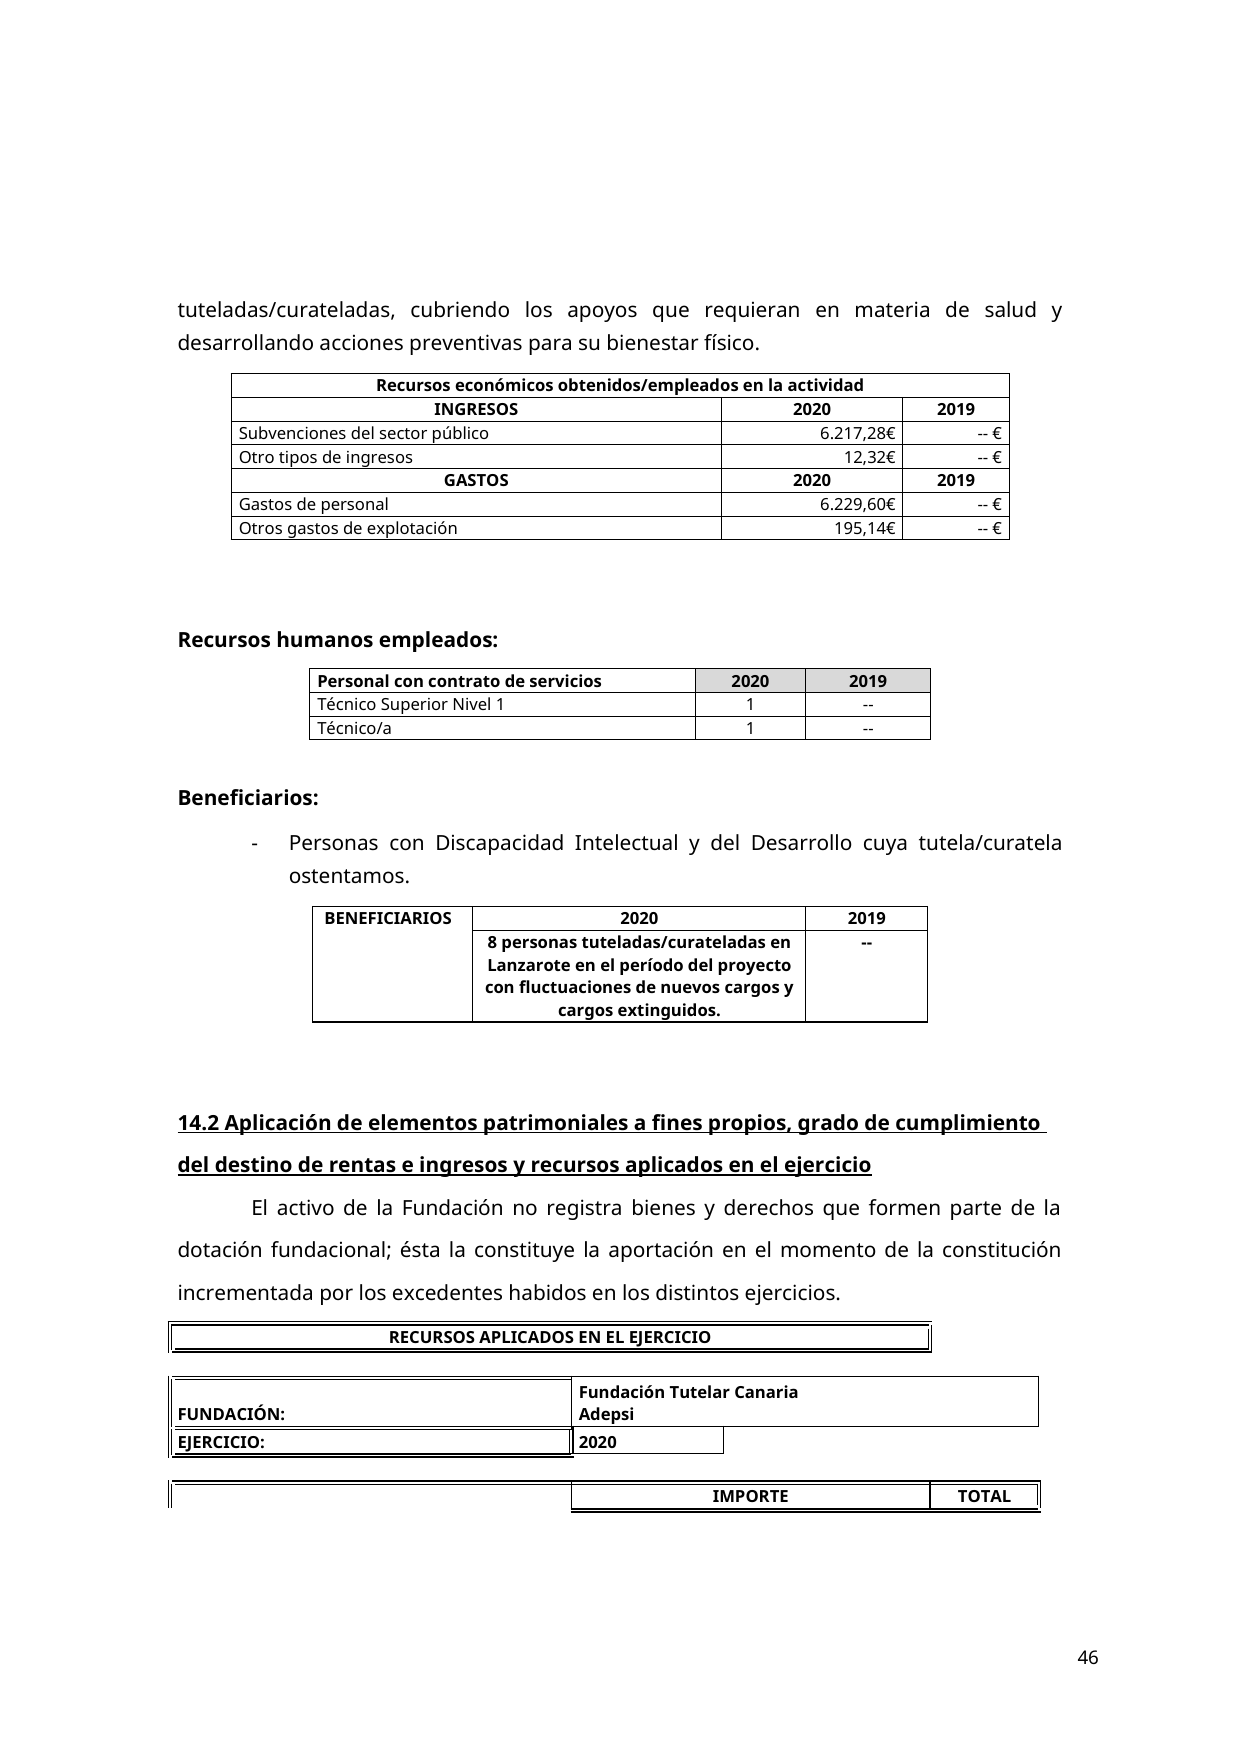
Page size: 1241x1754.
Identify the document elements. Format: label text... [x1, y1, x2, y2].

text Beneficiarios: [177, 783, 1063, 811]
table_cell Técnico Superior Nivel 1 [310, 693, 695, 716]
text 14.2 Aplicación de elementos patrimoniales a fines propios, grado de cumplimiento del destino de rentas e ingresos y recursos aplicados en el ejercicio [177, 1108, 1063, 1179]
table_cell Gastos de personal [232, 493, 721, 516]
table_cell -- [806, 693, 930, 716]
table_cell [896, 1427, 930, 1453]
table_cell Otros gastos de explotación [232, 517, 721, 539]
table_cell GASTOS [232, 469, 721, 492]
table_header RECURSOS APLICADOS EN EL EJERCICIO [170, 1322, 930, 1348]
table_header Personal con contrato de servicios [310, 669, 695, 692]
table_cell 6.229,60€ [722, 493, 902, 516]
table_cell [1039, 1348, 1056, 1376]
table_cell -- € [903, 517, 1009, 539]
table_cell [797, 1427, 862, 1453]
table_cell [896, 1353, 930, 1376]
table_cell INGRESOS [232, 398, 721, 421]
table_cell 1 [696, 693, 805, 716]
text Recursos humanos empleados: [177, 626, 1063, 654]
table_cell [863, 1427, 896, 1453]
table_header 2019 [806, 907, 927, 929]
table_header 2020 [696, 669, 805, 692]
table_cell 2020 [722, 398, 902, 421]
table_cell 1 [696, 717, 805, 739]
table_header 2019 [806, 669, 930, 692]
text El activo de la Fundación no registra bienes y derechos que formen parte de la dotación fundacional; ésta la constituye la aportación en el momento de la constitución incrementada por los excedentes habidos en los distintos ejercicios. [177, 1193, 1063, 1307]
table_cell EJERCICIO: [170, 1426, 571, 1453]
table_cell -- € [903, 493, 1009, 516]
table_cell [863, 1377, 896, 1426]
table_cell [1039, 1376, 1056, 1426]
table_cell [896, 1453, 930, 1480]
table_cell -- € [903, 445, 1009, 468]
table_cell 195,14€ [722, 517, 902, 539]
text tuteladas/curateladas, cubriendo los apoyos que requieran en materia de salud y desarrollando acciones preventivas para su bienestar físico. [177, 295, 1063, 356]
table_cell 2019 [903, 398, 1009, 421]
table_cell [170, 1348, 571, 1376]
table_cell [724, 1453, 797, 1480]
table_cell [724, 1353, 797, 1376]
table_header BENEFICIARIOS [313, 907, 472, 1021]
table_cell [797, 1353, 862, 1376]
table_cell 6.217,28€ [722, 422, 902, 444]
table_cell [1041, 1480, 1056, 1508]
table_cell [1039, 1426, 1056, 1453]
table_cell Técnico/a [310, 717, 695, 739]
table_cell [571, 1454, 724, 1480]
table_header [930, 1321, 1039, 1348]
table_cell 2020 [574, 1427, 723, 1453]
table_cell 2019 [903, 469, 1009, 492]
table_cell -- [806, 931, 927, 1021]
table_cell [863, 1353, 896, 1376]
table_cell [930, 1348, 1039, 1376]
table_cell [170, 1453, 571, 1480]
table_cell 8 personas tuteladas/curateladas en Lanzarote en el período del proyecto con fluctuaciones de nuevos cargos y cargos extinguidos. [473, 931, 805, 1021]
table_cell [930, 1427, 1039, 1453]
table_cell 12,32€ [722, 445, 902, 468]
table_cell [863, 1453, 896, 1480]
table_cell [797, 1453, 862, 1480]
table_cell IMPORTE [572, 1485, 929, 1508]
table_cell FUNDACIÓN: [170, 1376, 571, 1426]
table_header Recursos económicos obtenidos/empleados en la actividad [232, 374, 1009, 397]
table_cell [571, 1353, 724, 1376]
table_cell -- [806, 717, 930, 739]
table_cell [724, 1427, 797, 1453]
table_cell 2020 [722, 469, 902, 492]
table_cell Otro tipos de ingresos [232, 445, 721, 468]
table_cell [930, 1453, 1039, 1480]
table_header [1039, 1321, 1056, 1348]
table_header 2020 [473, 907, 805, 929]
table_cell [930, 1377, 1038, 1426]
table_cell TOTAL [931, 1482, 1039, 1508]
table_cell [896, 1377, 930, 1426]
table_cell -- € [903, 422, 1009, 444]
table_cell [170, 1480, 571, 1508]
list Personas con Discapacidad Intelectual y del Desarrollo cuya tutela/curatela ostentamos. [251, 828, 1063, 889]
table_cell Fundación Tutelar Canaria Adepsi [572, 1377, 862, 1426]
table_cell [1039, 1453, 1056, 1480]
table_cell Subvenciones del sector público [232, 422, 721, 444]
